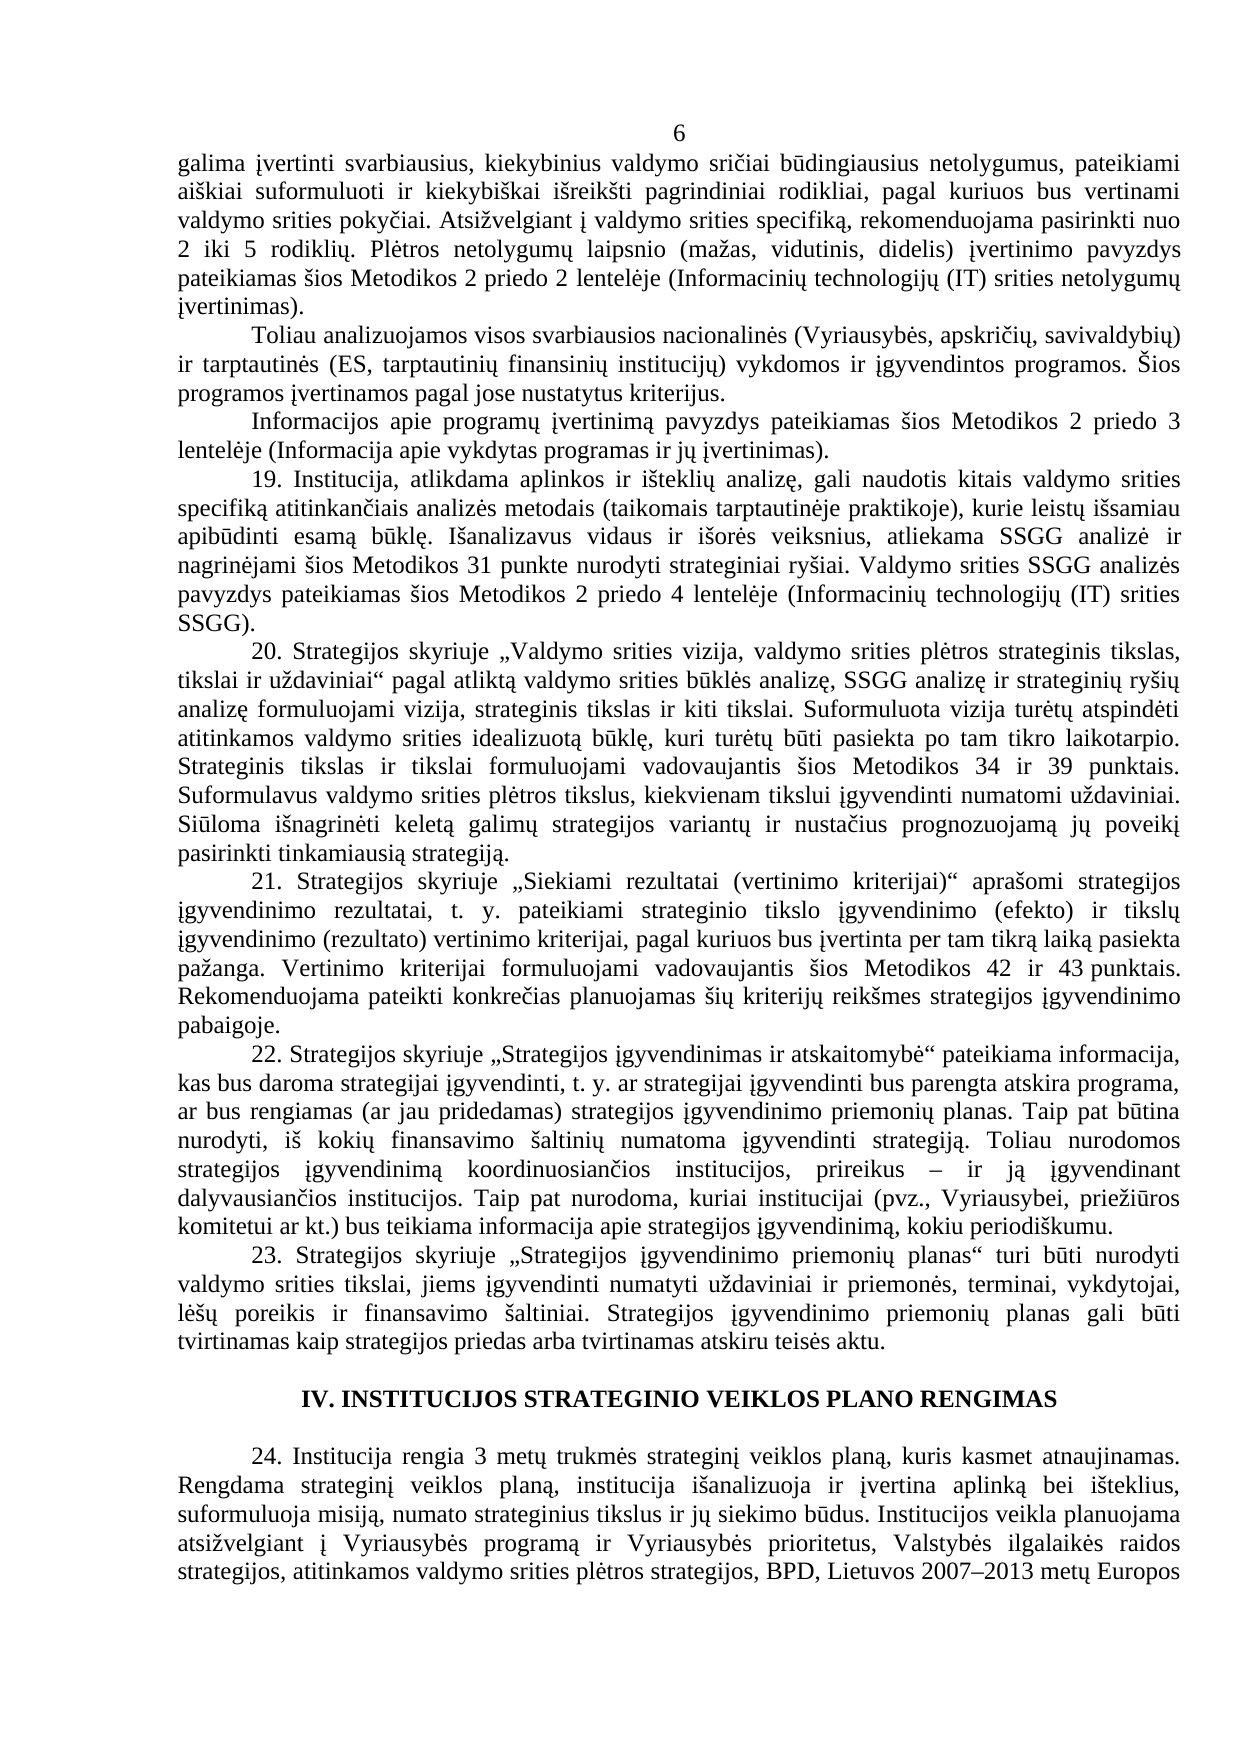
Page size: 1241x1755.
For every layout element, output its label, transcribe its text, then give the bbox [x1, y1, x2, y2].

text 21. Strategijos skyriuje „Siekiami rezultatai (vertinimo kriterijai)“ aprašomi strategijos įgyvendinimo rezultatai, t. y. pateikiami strateginio tikslo įgyvendinimo (efekto) ir tikslų įgyvendinimo (rezultato) vertinimo kriterijai, pagal kuriuos bus įvertinta per tam tikrą laiką pasiekta pažanga. Vertinimo kriterijai formuluojami vadovaujantis šios Metodikos 42 ir 43 punktais. Rekomenduojama pateikti konkrečias planuojamas šių kriterijų reikšmes strategijos įgyvendinimo pabaigoje. [177, 866, 1181, 1039]
text 22. Strategijos skyriuje „Strategijos įgyvendinimas ir atskaitomybė“ pateikiama informacija, kas bus daroma strategijai įgyvendinti, t. y. ar strategijai įgyvendinti bus parengta atskira programa, ar bus rengiamas (ar jau pridedamas) strategijos įgyvendinimo priemonių planas. Taip pat būtina nurodyti, iš kokių finansavimo šaltinių numatoma įgyvendinti strategiją. Toliau nurodomos strategijos įgyvendinimą koordinuosiančios institucijos, prireikus – ir ją įgyvendinant dalyvausiančios institucijos. Taip pat nurodoma, kuriai institucijai (pvz., Vyriausybei, priežiūros komitetui ar kt.) bus teikiama informacija apie strategijos įgyvendinimą, kokiu periodiškumu. [177, 1039, 1181, 1240]
text IV. INSTITUCIJOS STRATEGINIO VEIKLOS PLANO RENGIMAS [177, 1384, 1181, 1413]
text Informacijos apie programų įvertinimą pavyzdys pateikiamas šios Metodikos 2 priedo 3 lentelėje (Informacija apie vykdytas programas ir jų įvertinimas). [177, 406, 1181, 464]
text Toliau analizuojamos visos svarbiausios nacionalinės (Vyriausybės, apskričių, savivaldybių) ir tarptautinės (ES, tarptautinių finansinių institucijų) vykdomos ir įgyvendintos programos. Šios programos įvertinamos pagal jose nustatytus kriterijus. [177, 320, 1181, 406]
text 19. Institucija, atlikdama aplinkos ir išteklių analizę, gali naudotis kitais valdymo srities specifiką atitinkančiais analizės metodais (taikomais tarptautinėje praktikoje), kurie leistų išsamiau apibūdinti esamą būklę. Išanalizavus vidaus ir išorės veiksnius, atliekama SSGG analizė ir nagrinėjami šios Metodikos 31 punkte nurodyti strateginiai ryšiai. Valdymo srities SSGG analizės pavyzdys pateikiamas šios Metodikos 2 priedo 4 lentelėje (Informacinių technologijų (IT) srities SSGG). [177, 464, 1181, 636]
text galima įvertinti svarbiausius, kiekybinius valdymo sričiai būdingiausius netolygumus, pateikiami aiškiai suformuluoti ir kiekybiškai išreikšti pagrindiniai rodikliai, pagal kuriuos bus vertinami valdymo srities pokyčiai. Atsižvelgiant į valdymo srities specifiką, rekomenduojama pasirinkti nuo 2 iki 5 rodiklių. Plėtros netolygumų laipsnio (mažas, vidutinis, didelis) įvertinimo pavyzdys pateikiamas šios Metodikos 2 priedo 2 lentelėje (Informacinių technologijų (IT) srities netolygumų įvertinimas). [177, 148, 1181, 320]
text 23. Strategijos skyriuje „Strategijos įgyvendinimo priemonių planas“ turi būti nurodyti valdymo srities tikslai, jiems įgyvendinti numatyti uždaviniai ir priemonės, terminai, vykdytojai, lėšų poreikis ir finansavimo šaltiniai. Strategijos įgyvendinimo priemonių planas gali būti tvirtinamas kaip strategijos priedas arba tvirtinamas atskiru teisės aktu. [177, 1240, 1181, 1355]
text 20. Strategijos skyriuje „Valdymo srities vizija, valdymo srities plėtros strateginis tikslas, tikslai ir uždaviniai“ pagal atliktą valdymo srities būklės analizę, SSGG analizę ir strateginių ryšių analizę formuluojami vizija, strateginis tikslas ir kiti tikslai. Suformuluota vizija turėtų atspindėti atitinkamos valdymo srities idealizuotą būklę, kuri turėtų būti pasiekta po tam tikro laikotarpio. Strateginis tikslas ir tikslai formuluojami vadovaujantis šios Metodikos 34 ir 39 punktais. Suformulavus valdymo srities plėtros tikslus, kiekvienam tikslui įgyvendinti numatomi uždaviniai. Siūloma išnagrinėti keletą galimų strategijos variantų ir nustačius prognozuojamą jų poveikį pasirinkti tinkamiausią strategiją. [177, 636, 1181, 866]
text 24. Institucija rengia 3 metų trukmės strateginį veiklos planą, kuris kasmet atnaujinamas. Rengdama strateginį veiklos planą, institucija išanalizuoja ir įvertina aplinką bei išteklius, suformuluoja misiją, numato strateginius tikslus ir jų siekimo būdus. Institucijos veikla planuojama atsižvelgiant į Vyriausybės programą ir Vyriausybės prioritetus, Valstybės ilgalaikės raidos strategijos, atitinkamos valdymo srities plėtros strategijos, BPD, Lietuvos 2007–2013 metų Europos [177, 1441, 1181, 1585]
